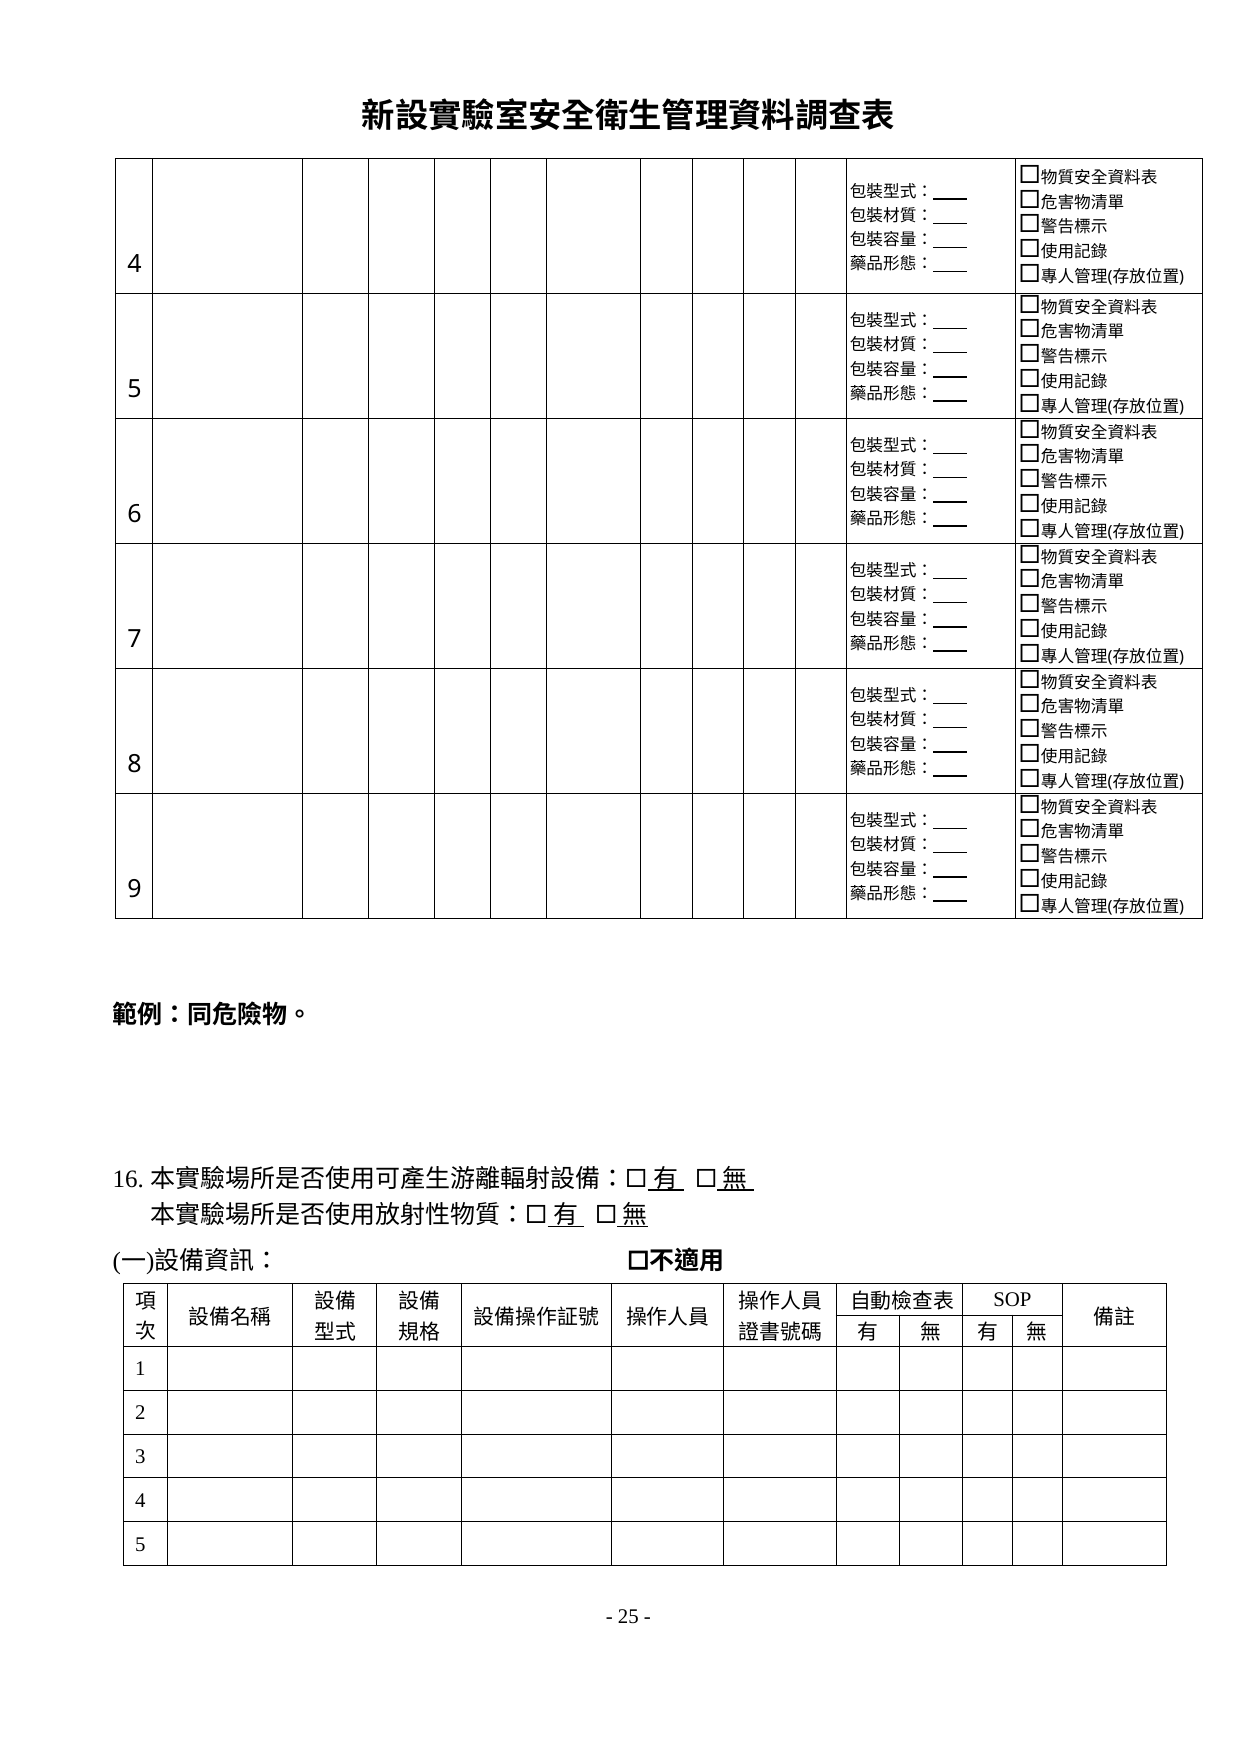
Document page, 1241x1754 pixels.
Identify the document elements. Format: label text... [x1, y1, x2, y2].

table_cell [303, 669, 368, 793]
table_cell [693, 419, 743, 543]
table_header 自動檢查表 [837, 1284, 962, 1314]
table_cell [491, 294, 546, 418]
table_cell 物質安全資料表 危害物清單 警告標示 使用記錄 專人管理(存放位置) [1016, 669, 1202, 793]
table_cell 4 [124, 1478, 167, 1521]
table_cell [796, 544, 846, 668]
table_cell 5 [116, 294, 152, 418]
table_cell [369, 669, 434, 793]
table_cell [796, 419, 846, 543]
table_cell [641, 419, 692, 543]
table_cell [377, 1435, 461, 1477]
table_cell [303, 544, 368, 668]
table_cell [462, 1478, 611, 1521]
table_cell [837, 1478, 899, 1521]
table_cell [435, 669, 490, 793]
table_cell [963, 1391, 1012, 1433]
table_cell [796, 794, 846, 918]
table_cell [1013, 1435, 1062, 1477]
table_cell [303, 794, 368, 918]
table_cell 9 [116, 794, 152, 918]
table_cell 包裝型式： 包裝材質： 包裝容量： 藥品形態： [847, 794, 1015, 918]
table_cell [724, 1347, 836, 1389]
table_cell [693, 159, 743, 293]
table_cell 有 [837, 1316, 899, 1346]
table_cell [796, 159, 846, 293]
table_cell 包裝型式： 包裝材質： 包裝容量： 藥品形態： [847, 669, 1015, 793]
table_cell [1013, 1347, 1062, 1389]
text 本實驗場所是否使用放射性物質： 有  無 [112, 1194, 1144, 1231]
table_cell [963, 1435, 1012, 1477]
table_cell [293, 1522, 376, 1565]
table_cell [724, 1478, 836, 1521]
table_cell [641, 544, 692, 668]
table_cell [1013, 1522, 1062, 1565]
table_cell [724, 1391, 836, 1433]
table_cell [612, 1391, 723, 1433]
table_cell 8 [116, 669, 152, 793]
table_cell [153, 294, 302, 418]
table_cell 有 [963, 1316, 1012, 1346]
table_cell [293, 1391, 376, 1433]
table_cell [693, 544, 743, 668]
table_cell [693, 669, 743, 793]
table_cell [462, 1522, 611, 1565]
table_cell [837, 1347, 899, 1389]
table_cell [435, 544, 490, 668]
table_cell [462, 1391, 611, 1433]
table_cell [547, 669, 640, 793]
text 範例：同危險物。 [112, 971, 1144, 1033]
table_cell [377, 1522, 461, 1565]
table_cell [491, 159, 546, 293]
table_cell [547, 159, 640, 293]
table_cell [369, 419, 434, 543]
table_cell [293, 1435, 376, 1477]
table_cell [1013, 1478, 1062, 1521]
table_cell [641, 159, 692, 293]
table_cell [612, 1478, 723, 1521]
table_cell [462, 1435, 611, 1477]
table_cell [435, 159, 490, 293]
table_cell 1 [124, 1347, 167, 1389]
table_cell [369, 294, 434, 418]
table_cell [744, 159, 795, 293]
table_cell [491, 669, 546, 793]
table_cell [547, 294, 640, 418]
table_cell [435, 419, 490, 543]
table_cell [641, 669, 692, 793]
table_header 設備操作証號 [462, 1284, 611, 1346]
table_cell [303, 159, 368, 293]
table_cell 物質安全資料表 危害物清單 警告標示 使用記錄 專人管理(存放位置) [1016, 794, 1202, 918]
table_cell 無 [900, 1316, 962, 1346]
table_cell [168, 1478, 292, 1521]
list 本實驗場所是否使用可產生游離輻射設備： 有  無 [112, 1158, 1144, 1194]
table_cell 包裝型式： 包裝材質： 包裝容量： 藥品形態： [847, 544, 1015, 668]
table_header 設備規格 [377, 1284, 461, 1346]
table_cell [744, 419, 795, 543]
table_cell 包裝型式： 包裝材質： 包裝容量： 藥品形態： [847, 159, 1015, 293]
table_cell [293, 1478, 376, 1521]
table_cell [435, 794, 490, 918]
table_cell [168, 1347, 292, 1389]
table_cell [168, 1522, 292, 1565]
table_cell [168, 1391, 292, 1433]
table_cell [369, 794, 434, 918]
table_cell [641, 294, 692, 418]
table_cell [369, 159, 434, 293]
table_cell [153, 669, 302, 793]
text (一)設備資訊： 不適用 [112, 1240, 1162, 1276]
table_cell [900, 1435, 962, 1477]
table_cell 2 [124, 1391, 167, 1433]
table_cell [1063, 1391, 1166, 1433]
table_cell [963, 1522, 1012, 1565]
table_header 設備名稱 [168, 1284, 292, 1346]
table_cell [168, 1435, 292, 1477]
table_cell [293, 1347, 376, 1389]
table_cell 物質安全資料表 危害物清單 警告標示 使用記錄 專人管理(存放位置) [1016, 159, 1202, 293]
table_cell [796, 294, 846, 418]
table_cell 無 [1013, 1316, 1062, 1346]
table_cell [435, 294, 490, 418]
table_cell 3 [124, 1435, 167, 1477]
table_cell [491, 794, 546, 918]
table_cell [462, 1347, 611, 1389]
table_cell [900, 1522, 962, 1565]
table_cell [796, 669, 846, 793]
table_cell [744, 669, 795, 793]
table_cell [837, 1435, 899, 1477]
table_cell [153, 544, 302, 668]
table_cell [377, 1478, 461, 1521]
table_cell [1063, 1435, 1166, 1477]
table_cell [724, 1435, 836, 1477]
table_cell 4 [116, 159, 152, 293]
table_cell [900, 1347, 962, 1389]
table_cell 包裝型式： 包裝材質： 包裝容量： 藥品形態： [847, 419, 1015, 543]
table_cell [377, 1347, 461, 1389]
table_header 操作人員 [612, 1284, 723, 1346]
table_cell [153, 159, 302, 293]
table_cell [1063, 1522, 1166, 1565]
table_cell [1063, 1347, 1166, 1389]
table_header SOP [963, 1284, 1062, 1314]
table_cell 物質安全資料表 危害物清單 警告標示 使用記錄 專人管理(存放位置) [1016, 294, 1202, 418]
table_cell [744, 544, 795, 668]
table_cell [303, 419, 368, 543]
table_cell [547, 544, 640, 668]
table_cell [612, 1522, 723, 1565]
table_cell 物質安全資料表 危害物清單 警告標示 使用記錄 專人管理(存放位置) [1016, 544, 1202, 668]
table_cell 5 [124, 1522, 167, 1565]
table_cell 包裝型式： 包裝材質： 包裝容量： 藥品形態： [847, 294, 1015, 418]
table_cell [612, 1347, 723, 1389]
table_cell 6 [116, 419, 152, 543]
table_cell [744, 294, 795, 418]
table_cell [724, 1522, 836, 1565]
table_cell [1063, 1478, 1166, 1521]
table_cell [153, 794, 302, 918]
table_cell [612, 1435, 723, 1477]
table_cell [491, 419, 546, 543]
table_header 設備型式 [293, 1284, 376, 1346]
table_header 備註 [1063, 1284, 1166, 1346]
table_cell [547, 794, 640, 918]
table_cell [744, 794, 795, 918]
table_cell 7 [116, 544, 152, 668]
table_cell [837, 1522, 899, 1565]
table_cell [693, 794, 743, 918]
table_cell [963, 1347, 1012, 1389]
table_cell [377, 1391, 461, 1433]
table_cell [303, 294, 368, 418]
table_cell [900, 1391, 962, 1433]
table_cell [837, 1391, 899, 1433]
table_cell [693, 294, 743, 418]
table_cell [1013, 1391, 1062, 1433]
table_cell [963, 1478, 1012, 1521]
table_cell [641, 794, 692, 918]
table_cell [547, 419, 640, 543]
table_header 項次 [124, 1284, 167, 1346]
table_cell [491, 544, 546, 668]
table_cell [153, 419, 302, 543]
table_cell [900, 1478, 962, 1521]
table_cell [369, 544, 434, 668]
table_header 操作人員證書號碼 [724, 1284, 836, 1346]
table_cell 物質安全資料表 危害物清單 警告標示 使用記錄 專人管理(存放位置) [1016, 419, 1202, 543]
